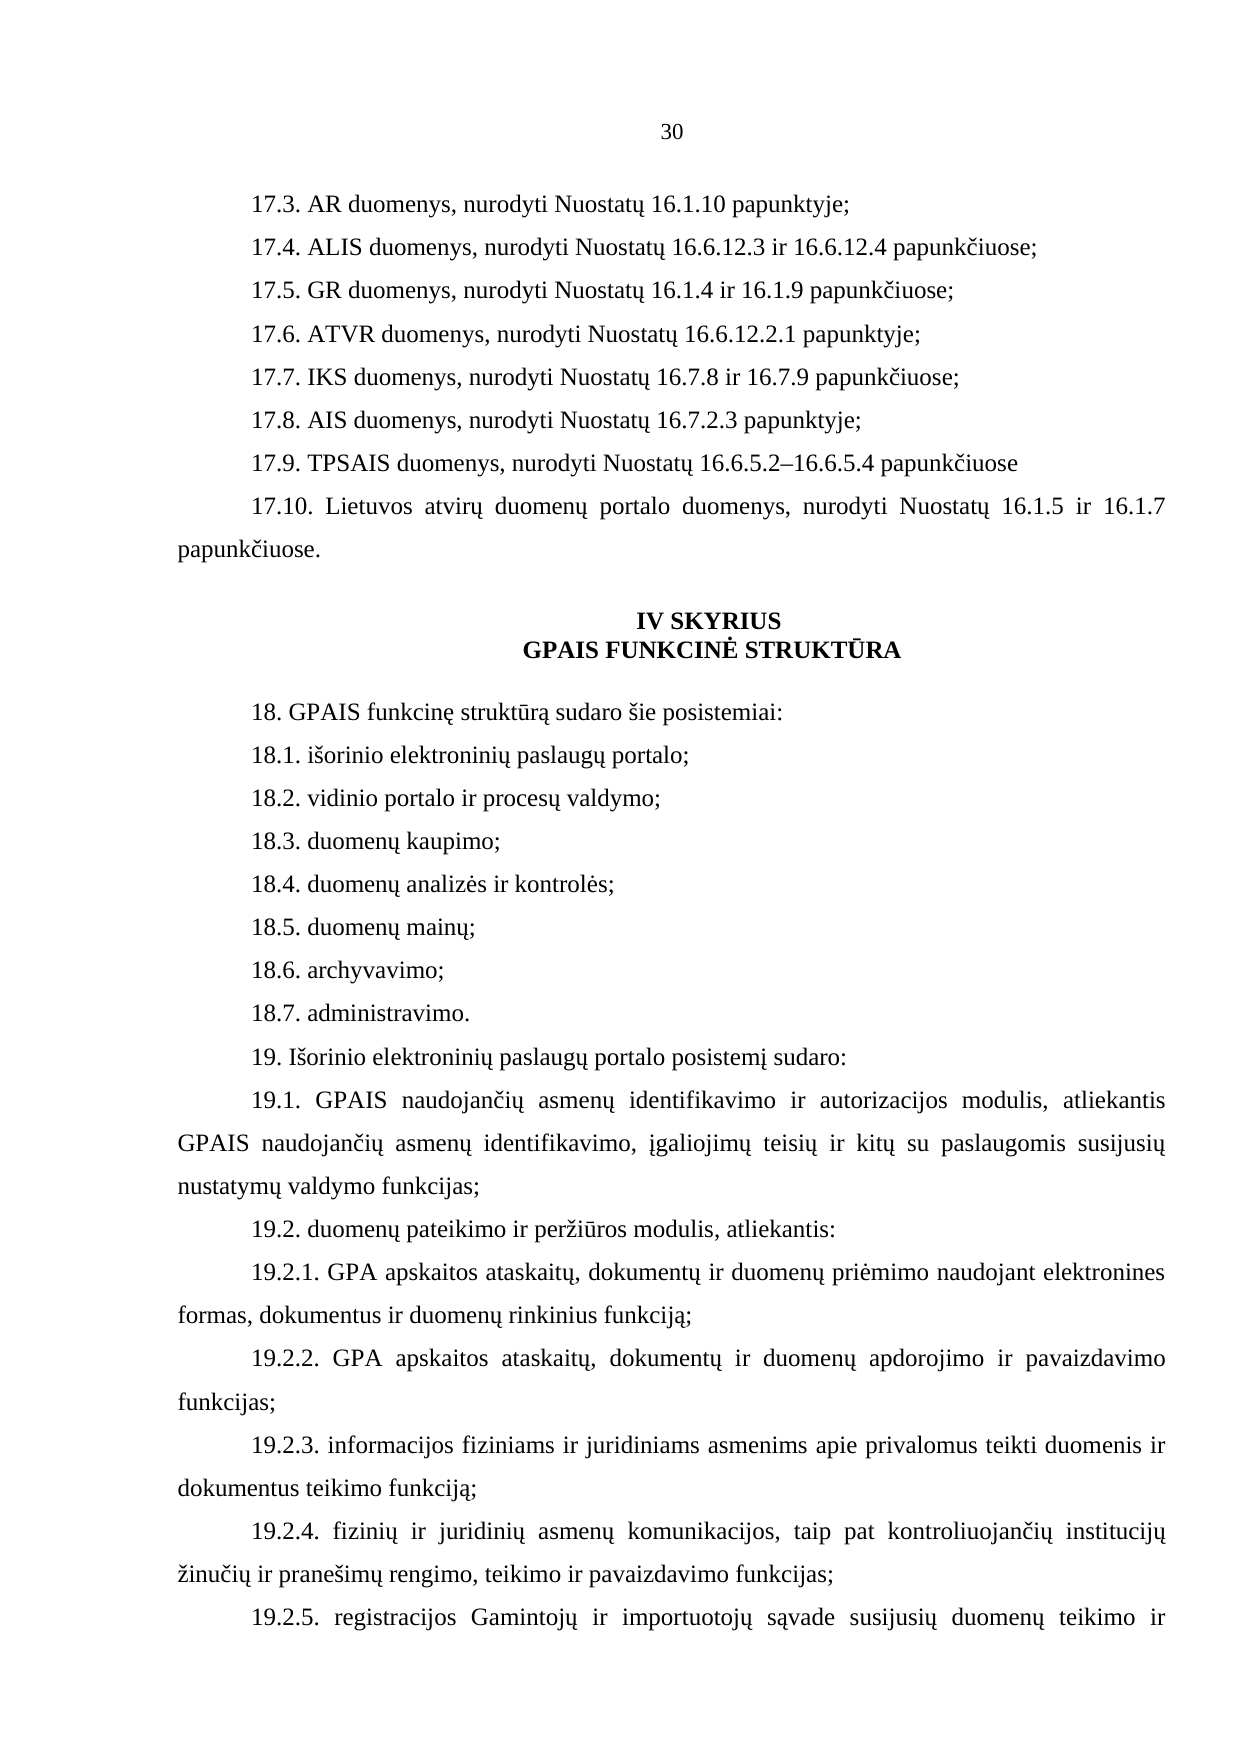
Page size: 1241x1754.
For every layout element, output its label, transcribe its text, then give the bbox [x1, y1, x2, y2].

text 19.2. duomenų pateikimo ir peržiūros modulis, atliekantis: [177, 1214, 1166, 1243]
text 18.5. duomenų mainų; [177, 912, 1166, 941]
text 18. GPAIS funkcinę struktūrą sudaro šie posistemiai: [177, 697, 1166, 725]
text IV SKYRIUS [177, 606, 1166, 635]
text 18.2. vidinio portalo ir procesų valdymo; [177, 783, 1166, 812]
text 17.3. AR duomenys, nurodyti Nuostatų 16.1.10 papunktyje; [177, 189, 1166, 218]
text 17.4. ALIS duomenys, nurodyti Nuostatų 16.6.12.3 ir 16.6.12.4 papunkčiuose; [177, 232, 1166, 261]
text 19. Išorinio elektroninių paslaugų portalo posistemį sudaro: [177, 1042, 1166, 1070]
text 19.1. GPAIS naudojančių asmenų identifikavimo ir autorizacijos modulis, atliekantis GPAIS naudojančių asmenų identifikavimo, įgaliojimų teisių ir kitų su paslaugomis susijusių nustatymų valdymo funkcijas; [177, 1085, 1166, 1200]
text 19.2.4. fizinių ir juridinių asmenų komunikacijos, taip pat kontroliuojančių institucijų žinučių ir pranešimų rengimo, teikimo ir pavaizdavimo funkcijas; [177, 1516, 1166, 1588]
text 18.6. archyvavimo; [177, 955, 1166, 984]
text GPAIS FUNKCINĖ STRUKTŪRA [177, 635, 1166, 664]
text 18.1. išorinio elektroninių paslaugų portalo; [177, 740, 1166, 768]
text 17.5. GR duomenys, nurodyti Nuostatų 16.1.4 ir 16.1.9 papunkčiuose; [177, 276, 1166, 304]
text 17.9. TPSAIS duomenys, nurodyti Nuostatų 16.6.5.2–16.6.5.4 papunkčiuose [177, 448, 1166, 477]
text 19.2.5. registracijos Gamintojų ir importuotojų sąvade susijusių duomenų teikimo ir [177, 1602, 1166, 1631]
text 19.2.1. GPA apskaitos ataskaitų, dokumentų ir duomenų priėmimo naudojant elektronines formas, dokumentus ir duomenų rinkinius funkciją; [177, 1257, 1166, 1329]
text 18.7. administravimo. [177, 998, 1166, 1027]
text 19.2.3. informacijos fiziniams ir juridiniams asmenims apie privalomus teikti duomenis ir dokumentus teikimo funkciją; [177, 1430, 1166, 1502]
text 17.10. Lietuvos atvirų duomenų portalo duomenys, nurodyti Nuostatų 16.1.5 ir 16.1.7 papunkčiuose. [177, 491, 1166, 563]
text 17.8. AIS duomenys, nurodyti Nuostatų 16.7.2.3 papunktyje; [177, 405, 1166, 434]
text 18.4. duomenų analizės ir kontrolės; [177, 869, 1166, 898]
text 17.7. IKS duomenys, nurodyti Nuostatų 16.7.8 ir 16.7.9 papunkčiuose; [177, 362, 1166, 391]
text 19.2.2. GPA apskaitos ataskaitų, dokumentų ir duomenų apdorojimo ir pavaizdavimo funkcijas; [177, 1343, 1166, 1415]
text 18.3. duomenų kaupimo; [177, 826, 1166, 855]
text 17.6. ATVR duomenys, nurodyti Nuostatų 16.6.12.2.1 papunktyje; [177, 319, 1166, 347]
